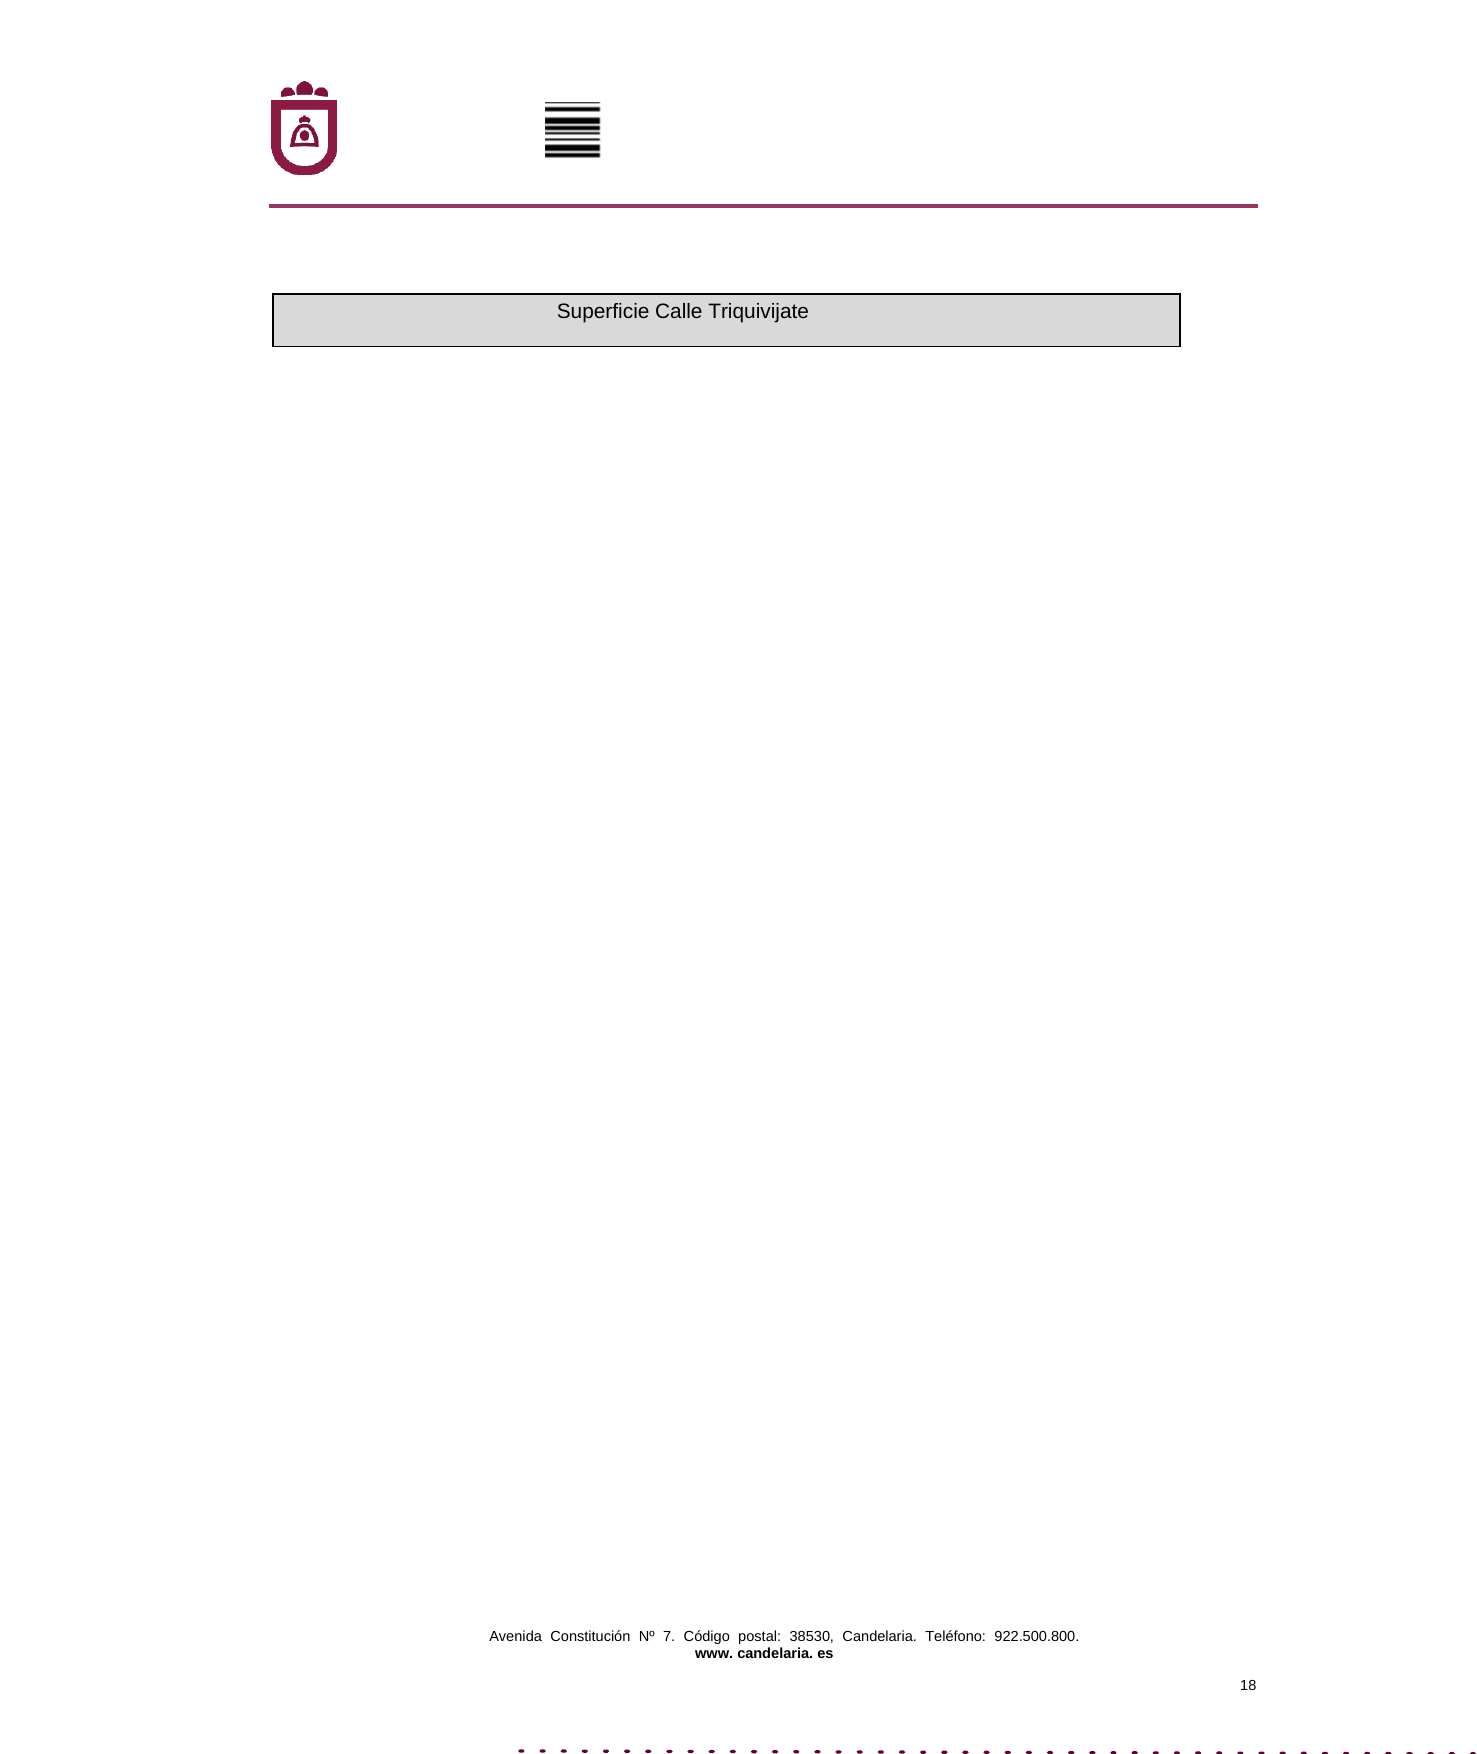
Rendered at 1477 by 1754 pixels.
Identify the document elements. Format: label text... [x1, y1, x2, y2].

table_header [274, 295, 451, 346]
table_header Superficie Calle Triquivijate [451, 295, 1179, 346]
